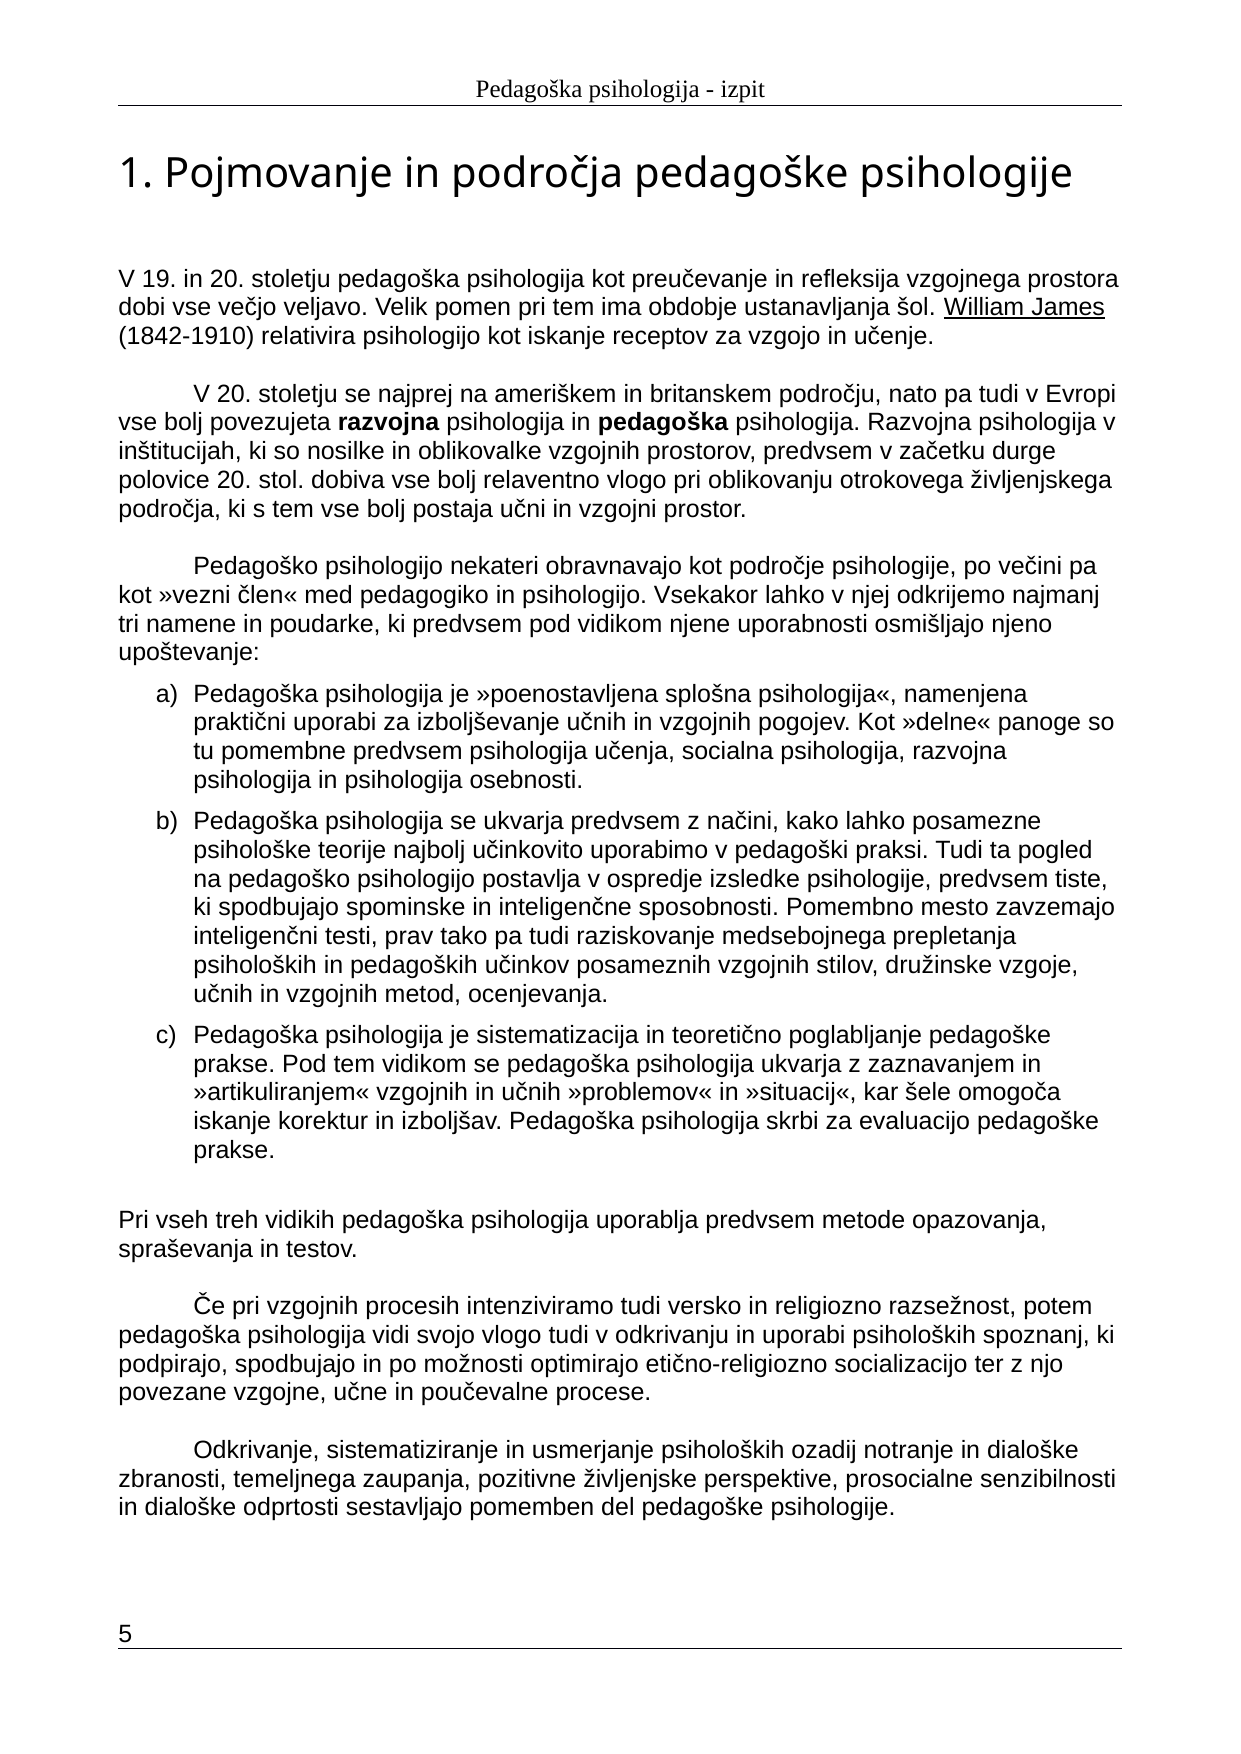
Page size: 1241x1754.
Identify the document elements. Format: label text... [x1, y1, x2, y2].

text Pri vseh treh vidikih pedagoška psihologija uporablja predvsem metode opazovanja, spraševanja in testov. [118, 1205, 1122, 1262]
text V 20. stoletju se najprej na ameriškem in britanskem področju, nato pa tudi v Evropi vse bolj povezujeta razvojna psihologija in pedagoška psihologija. Razvojna psihologija v inštitucijah, ki so nosilke in oblikovalke vzgojnih prostorov, predvsem v začetku durge polovice 20. stol. dobiva vse bolj relaventno vlogo pri oblikovanju otrokovega življenjskega področja, ki s tem vse bolj postaja učni in vzgojni prostor. [118, 379, 1122, 522]
text V 19. in 20. stoletju pedagoška psihologija kot preučevanje in refleksija vzgojnega prostora dobi vse večjo veljavo. Velik pomen pri tem ima obdobje ustanavljanja šol. William James (1842-1910) relativira psihologijo kot iskanje receptov za vzgojo in učenje. [118, 264, 1122, 350]
text Odkrivanje, sistematiziranje in usmerjanje psiholoških ozadij notranje in dialoške zbranosti, temeljnega zaupanja, pozitivne življenjske perspektive, prosocialne senzibilnosti in dialoške odprtosti sestavljajo pomemben del pedagoške psihologije. [118, 1435, 1122, 1521]
text Če pri vzgojnih procesih intenziviramo tudi versko in religiozno razsežnost, potem pedagoška psihologija vidi svojo vlogo tudi v odkrivanju in uporabi psiholoških spoznanj, ki podpirajo, spodbujajo in po možnosti optimirajo etično-religiozno socializacijo ter z njo povezane vzgojne, učne in poučevalne procese. [118, 1291, 1122, 1406]
list Pedagoška psihologija je sistematizacija in teoretično poglabljanje pedagoške prakse. Pod tem vidikom se pedagoška psihologija ukvarja z zaznavanjem in »artikuliranjem« vzgojnih in učnih »problemov« in »situacij«, kar šele omogoča iskanje korektur in izboljšav. Pedagoška psihologija skrbi za evaluacijo pedagoške prakse. [156, 1020, 1122, 1164]
text Pedagoško psihologijo nekateri obravnavajo kot področje psihologije, po večini pa kot »vezni člen« med pedagogiko in psihologijo. Vsekakor lahko v njej odkrijemo najmanj tri namene in poudarke, ki predvsem pod vidikom njene uporabnosti osmišljajo njeno upoštevanje: [118, 551, 1122, 666]
list Pedagoška psihologija se ukvarja predvsem z načini, kako lahko posamezne psihološke teorije najbolj učinkovito uporabimo v pedagoški praksi. Tudi ta pogled na pedagoško psihologijo postavlja v ospredje izsledke psihologije, predvsem tiste, ki spodbujajo spominske in inteligenčne sposobnosti. Pomembno mesto zavzemajo inteligenčni testi, prav tako pa tudi raziskovanje medsebojnega prepletanja psiholoških in pedagoških učinkov posameznih vzgojnih stilov, družinske vzgoje, učnih in vzgojnih metod, ocenjevanja. [156, 806, 1122, 1007]
subtitle 1. Pojmovanje in področja pedagoške psihologije [118, 143, 1122, 200]
list Pedagoška psihologija je »poenostavljena splošna psihologija«, namenjena praktični uporabi za izboljševanje učnih in vzgojnih pogojev. Kot »delne« panoge so tu pomembne predvsem psihologija učenja, socialna psihologija, razvojna psihologija in psihologija osebnosti. [156, 679, 1122, 794]
